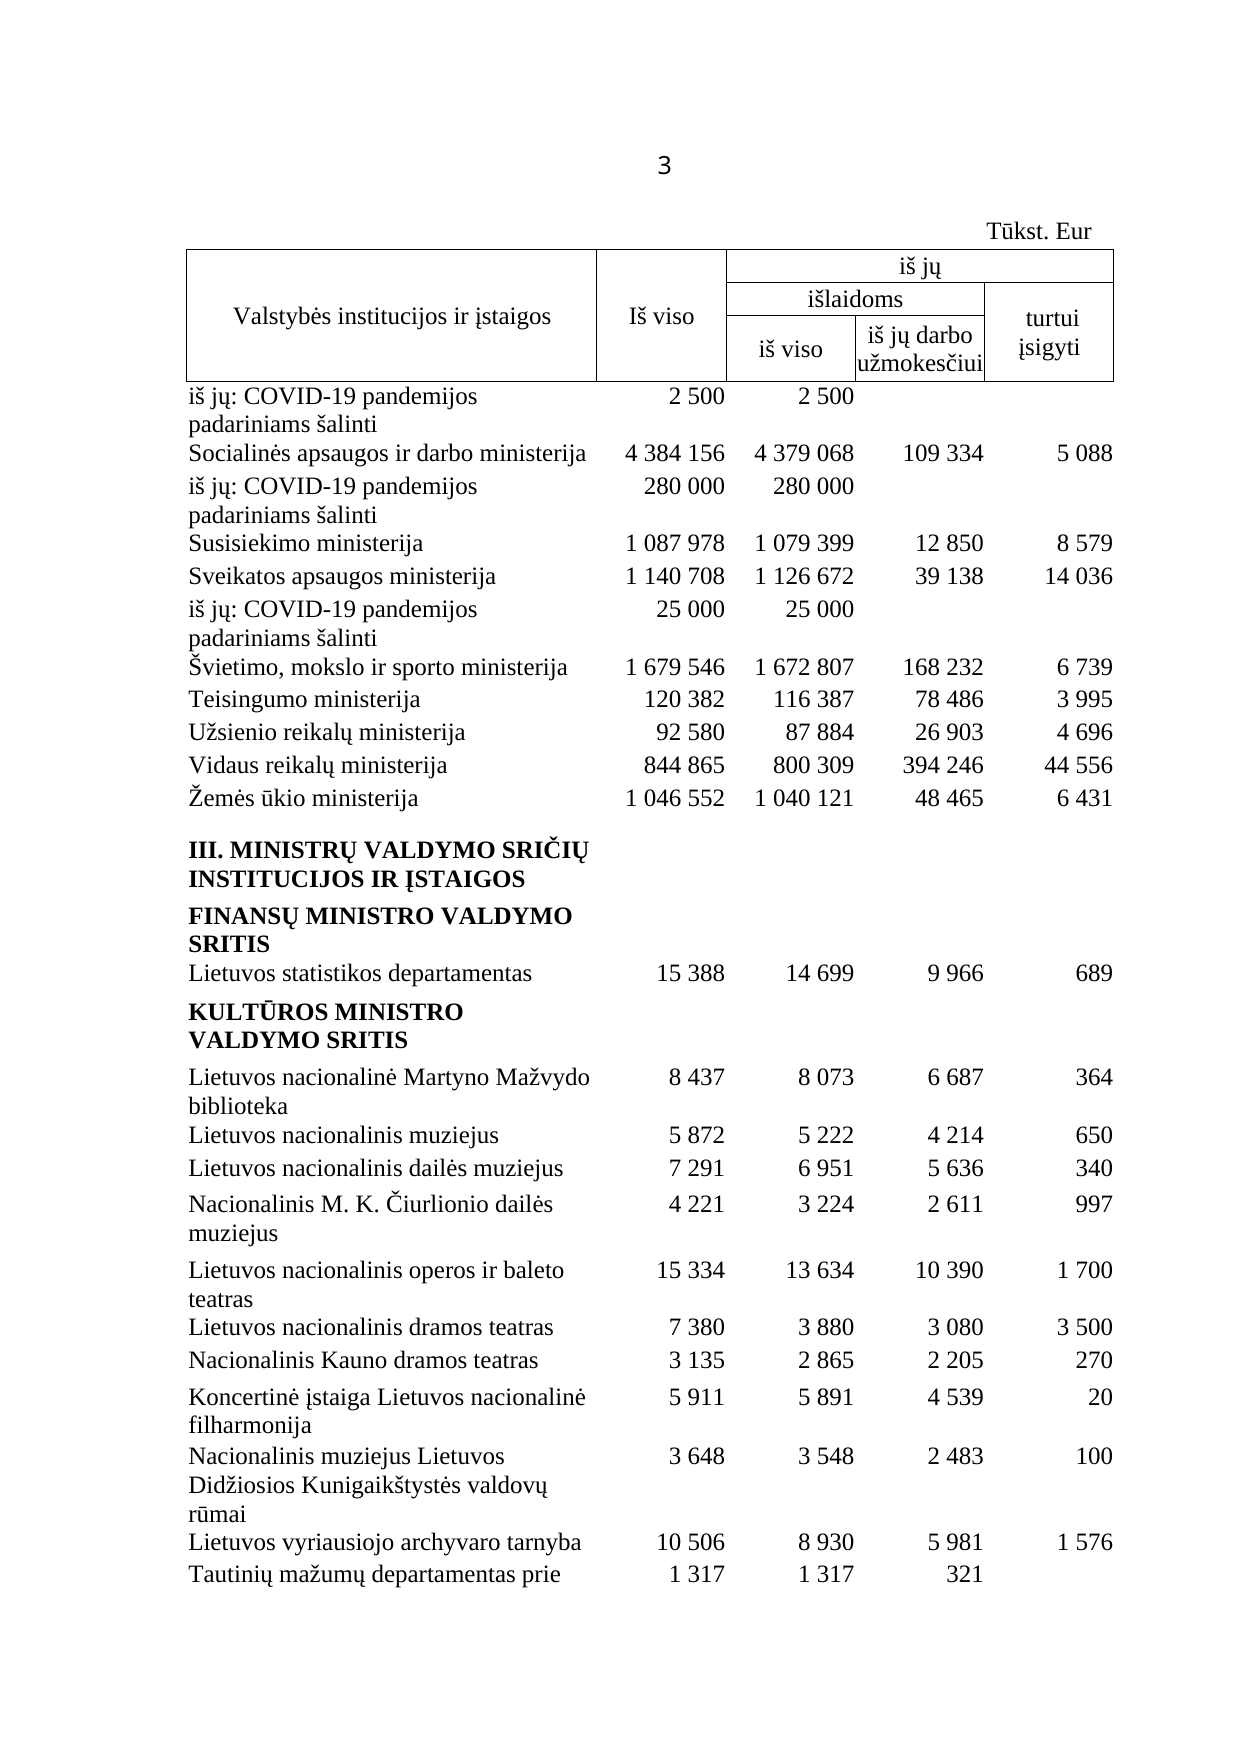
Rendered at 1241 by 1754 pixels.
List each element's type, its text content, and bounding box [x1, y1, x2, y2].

table_cell iš jų darbo užmokesčiui [856, 316, 984, 381]
table_cell 4 696 [985, 717, 1114, 750]
table_cell 9 966 [855, 958, 985, 997]
table_cell 4 539 [855, 1382, 985, 1441]
table_cell 168 232 [855, 652, 985, 684]
table_cell išlaidoms [727, 283, 984, 315]
table_cell 650 [985, 1120, 1114, 1153]
table_cell [726, 997, 855, 1062]
table_cell Lietuvos nacionalinė Martyno Mažvydo biblioteka [187, 1062, 597, 1120]
table_cell 5 872 [597, 1120, 726, 1153]
table_cell 394 246 [855, 750, 985, 783]
table_cell [985, 1559, 1114, 1602]
table_cell 2 865 [726, 1345, 855, 1382]
table_cell 109 334 [855, 438, 985, 471]
table_cell Sveikatos apsaugos ministerija [187, 561, 597, 594]
table_cell 4 384 156 [597, 438, 726, 471]
table_header [597, 216, 726, 249]
table_cell 44 556 [985, 750, 1114, 783]
table_cell 1 140 708 [597, 561, 726, 594]
table_cell Koncertinė įstaiga Lietuvos nacionalinė filharmonija [187, 1382, 597, 1441]
table_cell 1 046 552 [597, 783, 726, 835]
table_cell [985, 471, 1114, 528]
table_cell 100 [985, 1441, 1114, 1527]
table_cell 1 126 672 [726, 561, 855, 594]
table_cell 8 073 [726, 1062, 855, 1120]
table_cell 15 388 [597, 958, 726, 997]
table_cell 2 205 [855, 1345, 985, 1382]
table_cell 78 486 [855, 685, 985, 717]
table_cell 1 700 [985, 1255, 1114, 1312]
table_cell Tautinių mažumų departamentas prie [187, 1559, 597, 1602]
table_cell [855, 471, 985, 528]
table_cell 15 334 [597, 1255, 726, 1312]
table_cell [855, 997, 985, 1062]
table_cell 3 080 [855, 1313, 985, 1345]
table_cell 997 [985, 1189, 1114, 1255]
table_cell 3 648 [597, 1441, 726, 1527]
table_cell 2 611 [855, 1189, 985, 1255]
table_cell FINANSŲ MINISTRO VALDYMO SRITIS [187, 901, 597, 958]
table_cell 10 506 [597, 1528, 726, 1559]
table_cell 1 672 807 [726, 652, 855, 684]
table_cell iš jų: COVID-19 pandemijos padariniams šalinti [187, 594, 597, 652]
table_cell 3 135 [597, 1345, 726, 1382]
table_cell 4 379 068 [726, 438, 855, 471]
table_cell 14 036 [985, 561, 1114, 594]
table_cell 844 865 [597, 750, 726, 783]
table_cell 2 483 [855, 1441, 985, 1527]
table_header [855, 216, 985, 249]
table_cell Nacionalinis M. K. Čiurlionio dailės muziejus [187, 1189, 597, 1255]
table_cell 280 000 [726, 471, 855, 528]
table_cell [855, 382, 985, 438]
table_cell 1 576 [985, 1528, 1114, 1559]
table_cell 4 214 [855, 1120, 985, 1153]
table_cell [985, 997, 1114, 1062]
table_cell [597, 997, 726, 1062]
table_cell iš jų [727, 250, 1113, 282]
table_cell 14 699 [726, 958, 855, 997]
table_cell 12 850 [855, 529, 985, 561]
table_cell Socialinės apsaugos ir darbo ministerija [187, 438, 597, 471]
table_cell 20 [985, 1382, 1114, 1441]
table_cell iš jų: COVID-19 pandemijos padariniams šalinti [187, 382, 597, 438]
table_cell 7 380 [597, 1313, 726, 1345]
table_cell 92 580 [597, 717, 726, 750]
table_cell [985, 382, 1114, 438]
table_cell Valstybės institucijos ir įstaigos [187, 250, 596, 381]
table_cell 26 903 [855, 717, 985, 750]
table_cell 3 995 [985, 685, 1114, 717]
table_cell 3 500 [985, 1313, 1114, 1345]
table_cell 5 911 [597, 1382, 726, 1441]
table_cell [855, 901, 985, 958]
table_cell iš jų: COVID-19 pandemijos padariniams šalinti [187, 471, 597, 528]
table_cell 4 221 [597, 1189, 726, 1255]
table_cell 3 224 [726, 1189, 855, 1255]
table_cell Nacionalinis muziejus Lietuvos Didžiosios Kunigaikštystės valdovų rūmai [187, 1441, 597, 1527]
table_cell 116 387 [726, 685, 855, 717]
table_cell 1 079 399 [726, 529, 855, 561]
table_cell 8 579 [985, 529, 1114, 561]
table_cell 8 930 [726, 1528, 855, 1559]
table_cell Lietuvos nacionalinis muziejus [187, 1120, 597, 1153]
table_cell Lietuvos nacionalinis operos ir baleto teatras [187, 1255, 597, 1312]
table_cell 10 390 [855, 1255, 985, 1312]
table_cell 6 951 [726, 1153, 855, 1189]
table_cell 3 548 [726, 1441, 855, 1527]
table_cell Teisingumo ministerija [187, 685, 597, 717]
table_cell Žemės ūkio ministerija [187, 783, 597, 835]
table_cell KULTŪROS MINISTRO VALDYMO SRITIS [187, 997, 597, 1062]
table_cell Lietuvos nacionalinis dailės muziejus [187, 1153, 597, 1189]
table_cell [855, 594, 985, 652]
table_cell 5 222 [726, 1120, 855, 1153]
table_cell 1 040 121 [726, 783, 855, 835]
table_cell 364 [985, 1062, 1114, 1120]
table_cell 120 382 [597, 685, 726, 717]
table_cell [726, 835, 855, 901]
table_cell 5 636 [855, 1153, 985, 1189]
table_cell 7 291 [597, 1153, 726, 1189]
table_cell [985, 594, 1114, 652]
table_cell 6 739 [985, 652, 1114, 684]
table_cell 270 [985, 1345, 1114, 1382]
table_header [726, 216, 855, 249]
table_cell 1 317 [726, 1559, 855, 1602]
table_cell 25 000 [726, 594, 855, 652]
table_cell [985, 835, 1114, 901]
table_cell [855, 835, 985, 901]
table_cell 87 884 [726, 717, 855, 750]
table_cell Susisiekimo ministerija [187, 529, 597, 561]
table_cell 340 [985, 1153, 1114, 1189]
table_cell 2 500 [597, 382, 726, 438]
table_cell 800 309 [726, 750, 855, 783]
table_cell [985, 901, 1114, 958]
table_cell 5 088 [985, 438, 1114, 471]
table_cell [597, 901, 726, 958]
table_cell Vidaus reikalų ministerija [187, 750, 597, 783]
table_cell 2 500 [726, 382, 855, 438]
table_cell 1 317 [597, 1559, 726, 1602]
table_cell 6 431 [985, 783, 1114, 835]
table_cell 689 [985, 958, 1114, 997]
table_cell 280 000 [597, 471, 726, 528]
table_cell 1 679 546 [597, 652, 726, 684]
table_cell 321 [855, 1559, 985, 1602]
table_cell Lietuvos nacionalinis dramos teatras [187, 1313, 597, 1345]
table_header Tūkst. Eur [985, 216, 1114, 249]
table_cell 13 634 [726, 1255, 855, 1312]
table_cell III. MINISTRŲ VALDYMO SRIČIŲ INSTITUCIJOS IR ĮSTAIGOS [187, 835, 597, 901]
table_cell Lietuvos statistikos departamentas [187, 958, 597, 997]
table_cell 6 687 [855, 1062, 985, 1120]
table_cell [726, 901, 855, 958]
table_cell iš viso [727, 316, 855, 381]
table_cell Užsienio reikalų ministerija [187, 717, 597, 750]
table_cell Iš viso [597, 250, 726, 381]
table_cell 1 087 978 [597, 529, 726, 561]
table_cell Lietuvos vyriausiojo archyvaro tarnyba [187, 1528, 597, 1559]
table_cell 3 880 [726, 1313, 855, 1345]
table_cell Nacionalinis Kauno dramos teatras [187, 1345, 597, 1382]
table_cell 5 891 [726, 1382, 855, 1441]
table_cell 39 138 [855, 561, 985, 594]
table_cell 5 981 [855, 1528, 985, 1559]
table_cell turtui įsigyti [985, 283, 1113, 381]
table_header [187, 216, 597, 249]
table_cell 8 437 [597, 1062, 726, 1120]
table_cell Švietimo, mokslo ir sporto ministerija [187, 652, 597, 684]
table_cell [597, 835, 726, 901]
table_cell 48 465 [855, 783, 985, 835]
table_cell 25 000 [597, 594, 726, 652]
